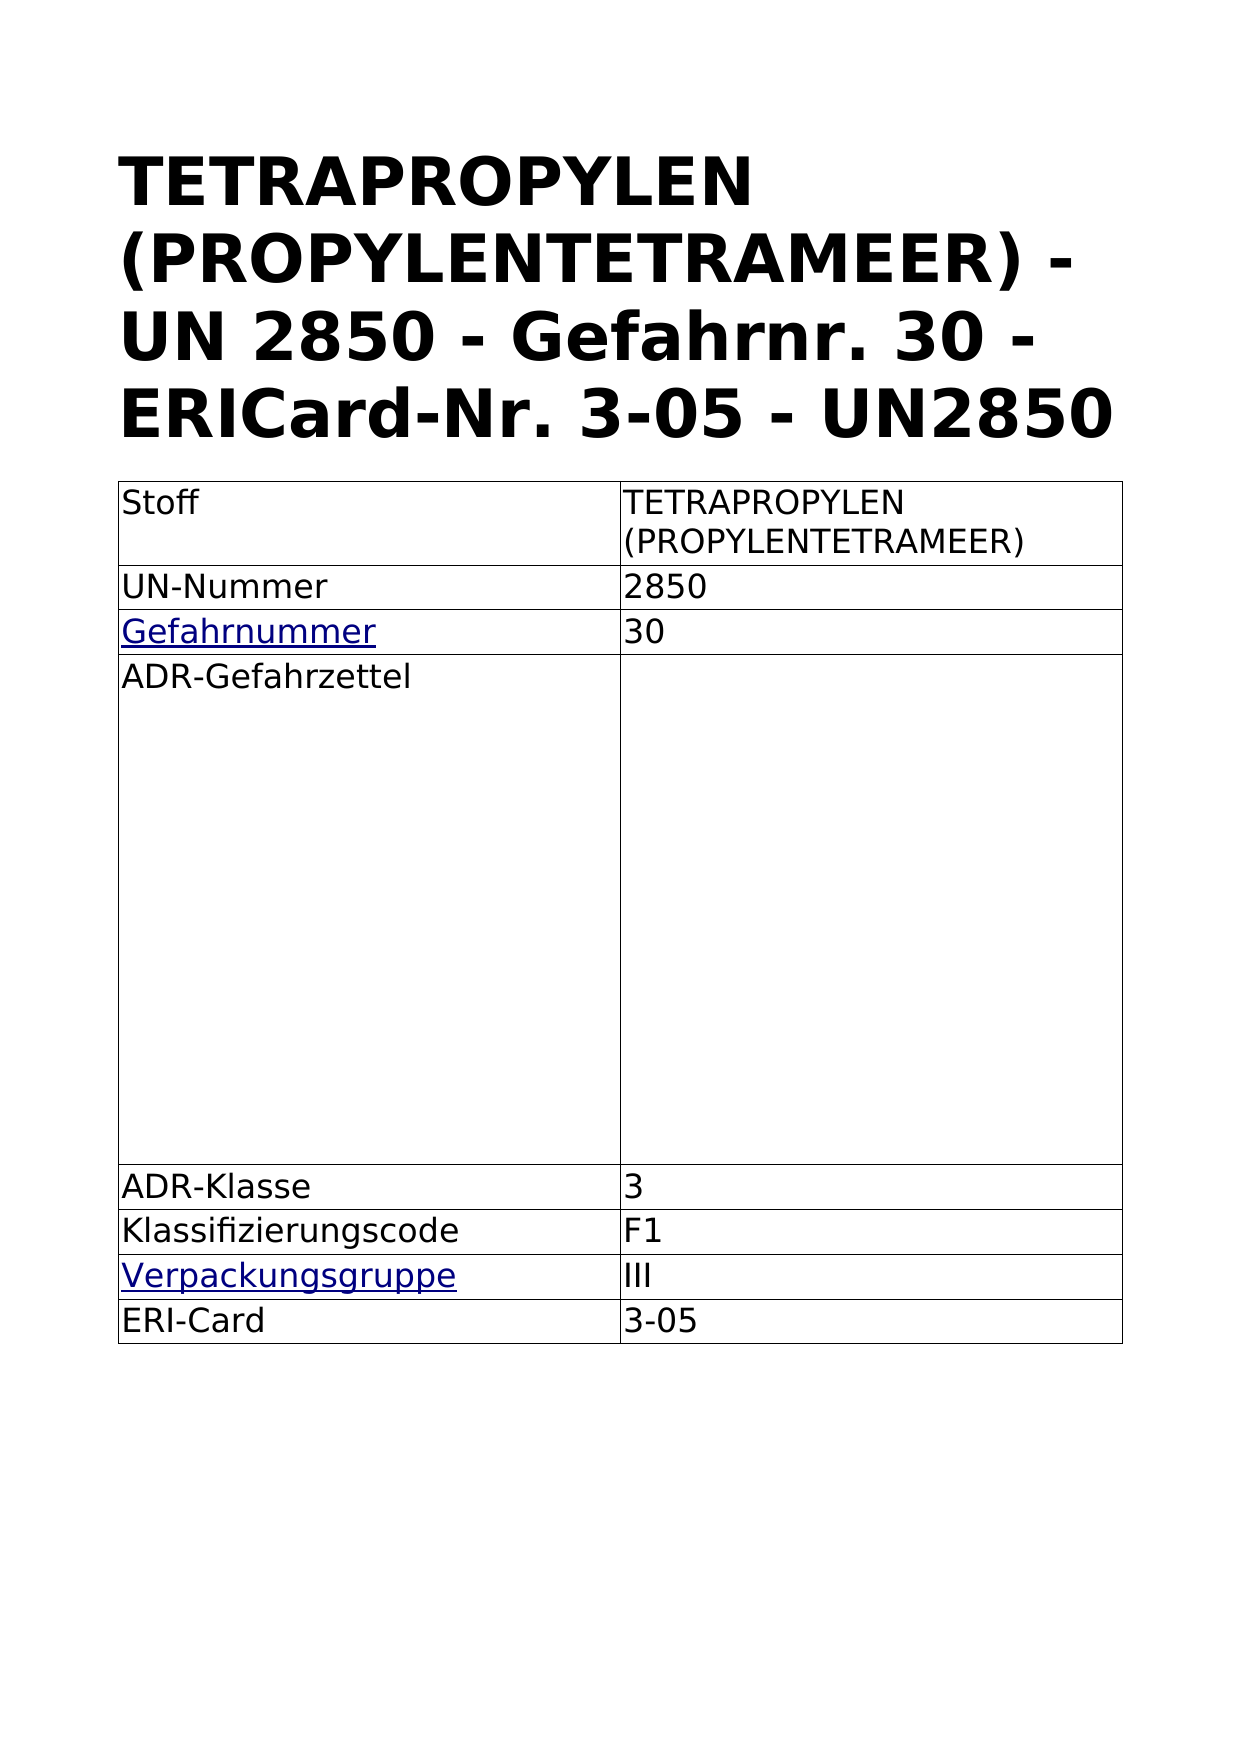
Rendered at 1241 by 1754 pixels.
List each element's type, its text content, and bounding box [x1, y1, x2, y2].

table_cell UN-Nummer [119, 566, 620, 609]
table_cell Klassifizierungscode [119, 1210, 620, 1254]
table_cell Verpackungsgruppe [119, 1255, 620, 1298]
table_cell 3 [621, 1165, 1122, 1209]
table_cell [621, 655, 1122, 1164]
table_cell Gefahrnummer [119, 610, 620, 654]
table_cell ERI-Card [119, 1300, 620, 1343]
table_cell 2850 [621, 566, 1122, 609]
table_header Stoff [119, 482, 620, 564]
table_cell 30 [621, 610, 1122, 654]
table_cell III [621, 1255, 1122, 1298]
table_cell 3-05 [621, 1300, 1122, 1343]
table_cell ADR-Klasse [119, 1165, 620, 1209]
table_cell F1 [621, 1210, 1122, 1254]
subtitle TETRAPROPYLEN (PROPYLENTETRAMEER) - UN 2850 - Gefahrnr. 30 - ERICard-Nr. 3-05 - UN2850 [118, 143, 1122, 453]
table_cell ADR-Gefahrzettel [119, 655, 620, 1164]
table_header TETRAPROPYLEN (PROPYLENTETRAMEER) [621, 482, 1122, 564]
